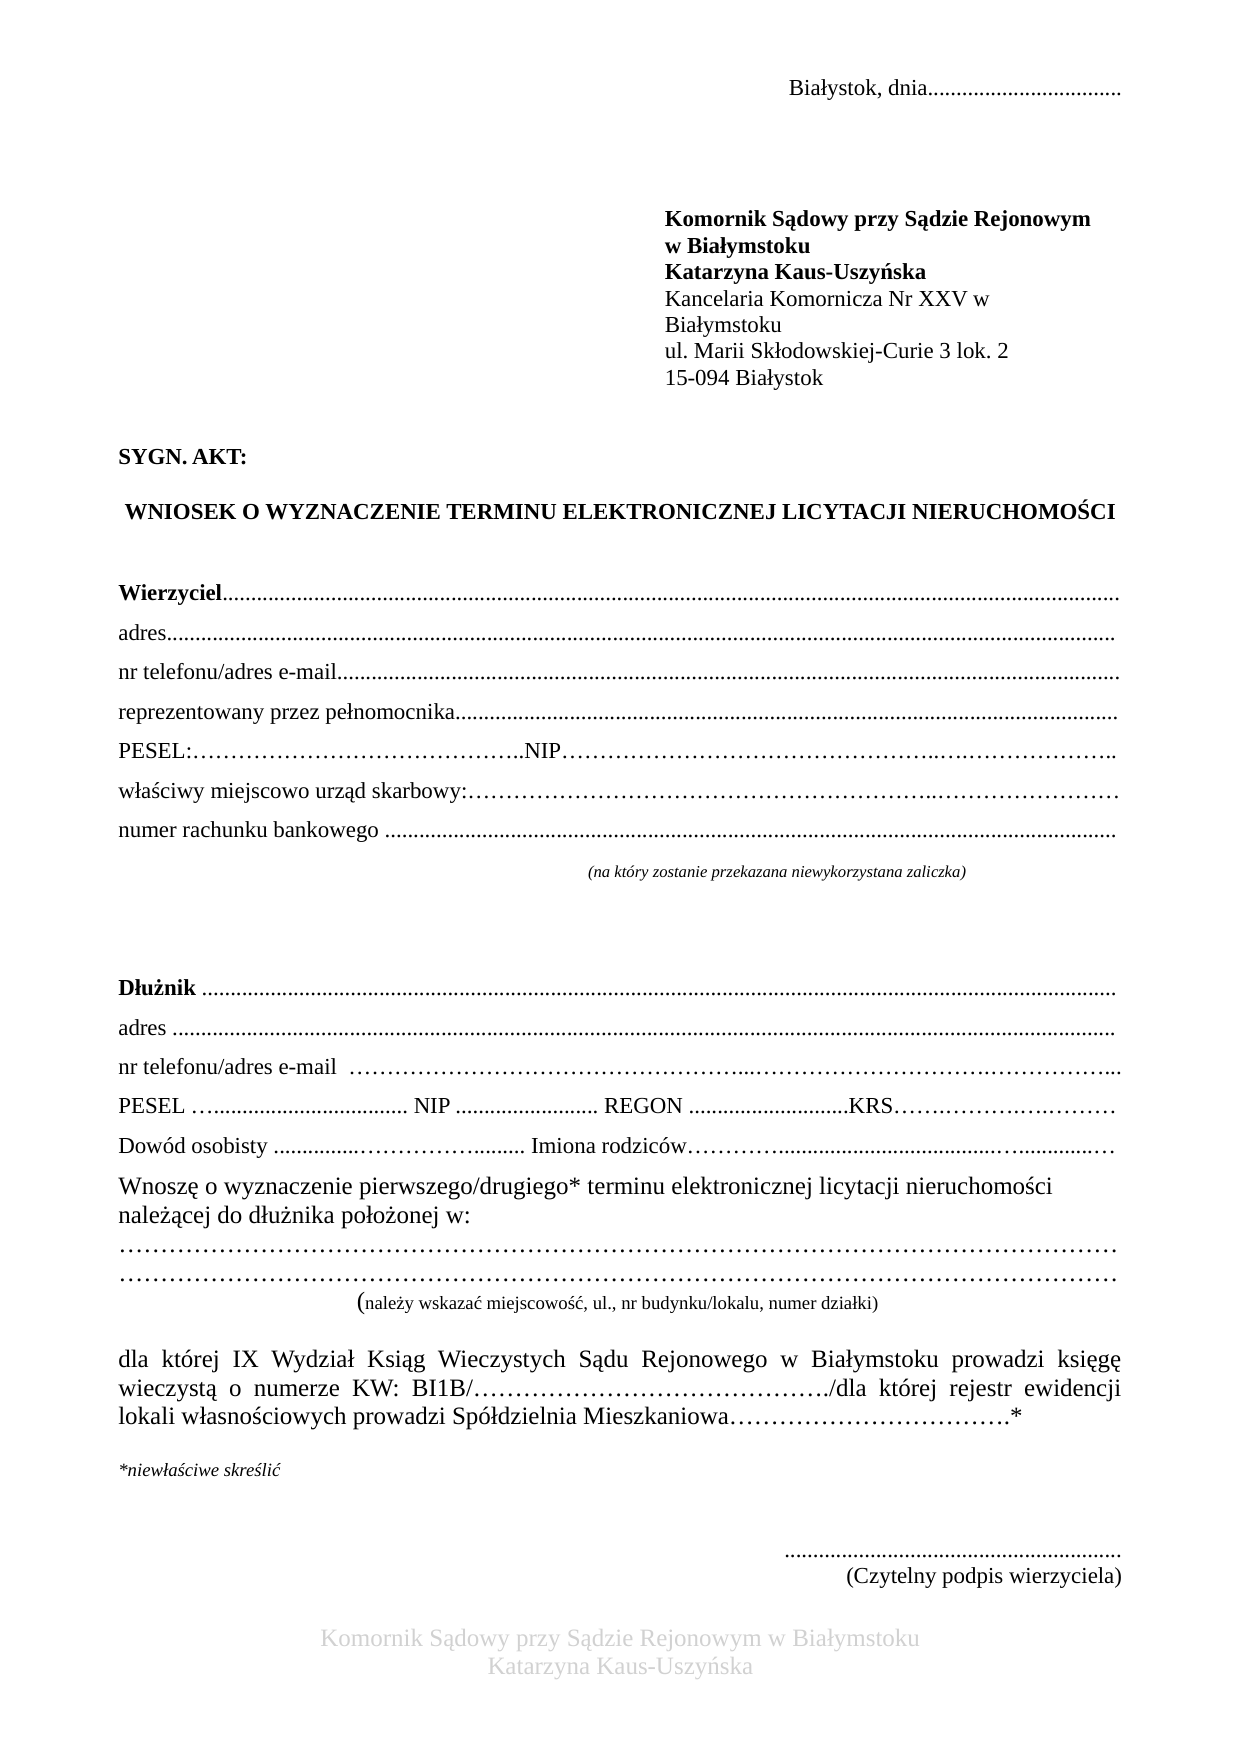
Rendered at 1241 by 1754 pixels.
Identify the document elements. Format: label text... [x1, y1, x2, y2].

text dla której IX Wydział Ksiąg Wieczystych Sądu Rejonowego w Białymstoku prowadzi księgę wieczystą o numerze KW: BI1B/……………………………………./dla której rejestr ewidencji lokali własnościowych prowadzi Spółdzielnia Mieszkaniowa…………………………….* [118, 1344, 1122, 1430]
text numer rachunku bankowego ................................................................................................................................ [118, 816, 1122, 842]
text adres...................................................................................................................................................................... [118, 619, 1122, 645]
text …………………………………………………………………………………………………………………………………………………………………………………………………………………… [118, 1229, 1122, 1286]
text Kancelaria Komornicza Nr XXV w Białymstoku [664, 284, 1093, 337]
text Katarzyna Kaus-Uszyńska [664, 258, 1093, 284]
text 15-094 Białystok [664, 364, 1093, 390]
text właściwy miejscowo urząd skarbowy:……………………………………………………..…………………… [118, 777, 1122, 803]
text adres ..................................................................................................................................................................... [118, 1013, 1122, 1040]
text (należy wskazać miejscowość, ul., nr budynku/lokalu, numer działki) [118, 1286, 1122, 1315]
text WNIOSEK O WYZNACZENIE TERMINU ELEKTRONICZNEJ LICYTACJI NIERUCHOMOŚCI [118, 498, 1122, 524]
text (na który zostanie przekazana niewykorzystana zaliczka) [118, 856, 1122, 882]
text Dowód osobisty ...............……………......... Imiona rodziców…………......................................….............… [118, 1132, 1122, 1158]
text reprezentowany przez pełnomocnika.................................................................................................................... [118, 698, 1122, 724]
text nr telefonu/adres e-mail......................................................................................................................................... [118, 658, 1122, 684]
text ul. Marii Skłodowskiej-Curie 3 lok. 2 [664, 337, 1093, 364]
text Komornik Sądowy przy Sądzie Rejonowym w Białymstoku [664, 206, 1093, 258]
text PESEL ….................................. NIP ......................... REGON ............................KRS…….……….….……… [118, 1092, 1122, 1119]
text PESEL:……………………………………..NIP…………………………………………..….……………….. [118, 737, 1122, 763]
text (Czytelny podpis wierzyciela) [118, 1562, 1122, 1588]
text SYGN. AKT: [118, 443, 1122, 469]
text Wnoszę o wyznaczenie pierwszego/drugiego* terminu elektronicznej licytacji nieruchomości należącej do dłużnika położonej w: [118, 1171, 1122, 1229]
text Dłużnik ................................................................................................................................................................ [118, 974, 1122, 1000]
text Wierzyciel............................................................................................................................................................. [118, 579, 1122, 606]
text *niewłaściwe skreślić [118, 1459, 1122, 1481]
text nr telefonu/adres e-mail ……………………………………………...………………………….……………... [118, 1053, 1122, 1079]
text ........................................................... [118, 1536, 1122, 1562]
text Białystok, dnia.................................. [118, 74, 1122, 100]
